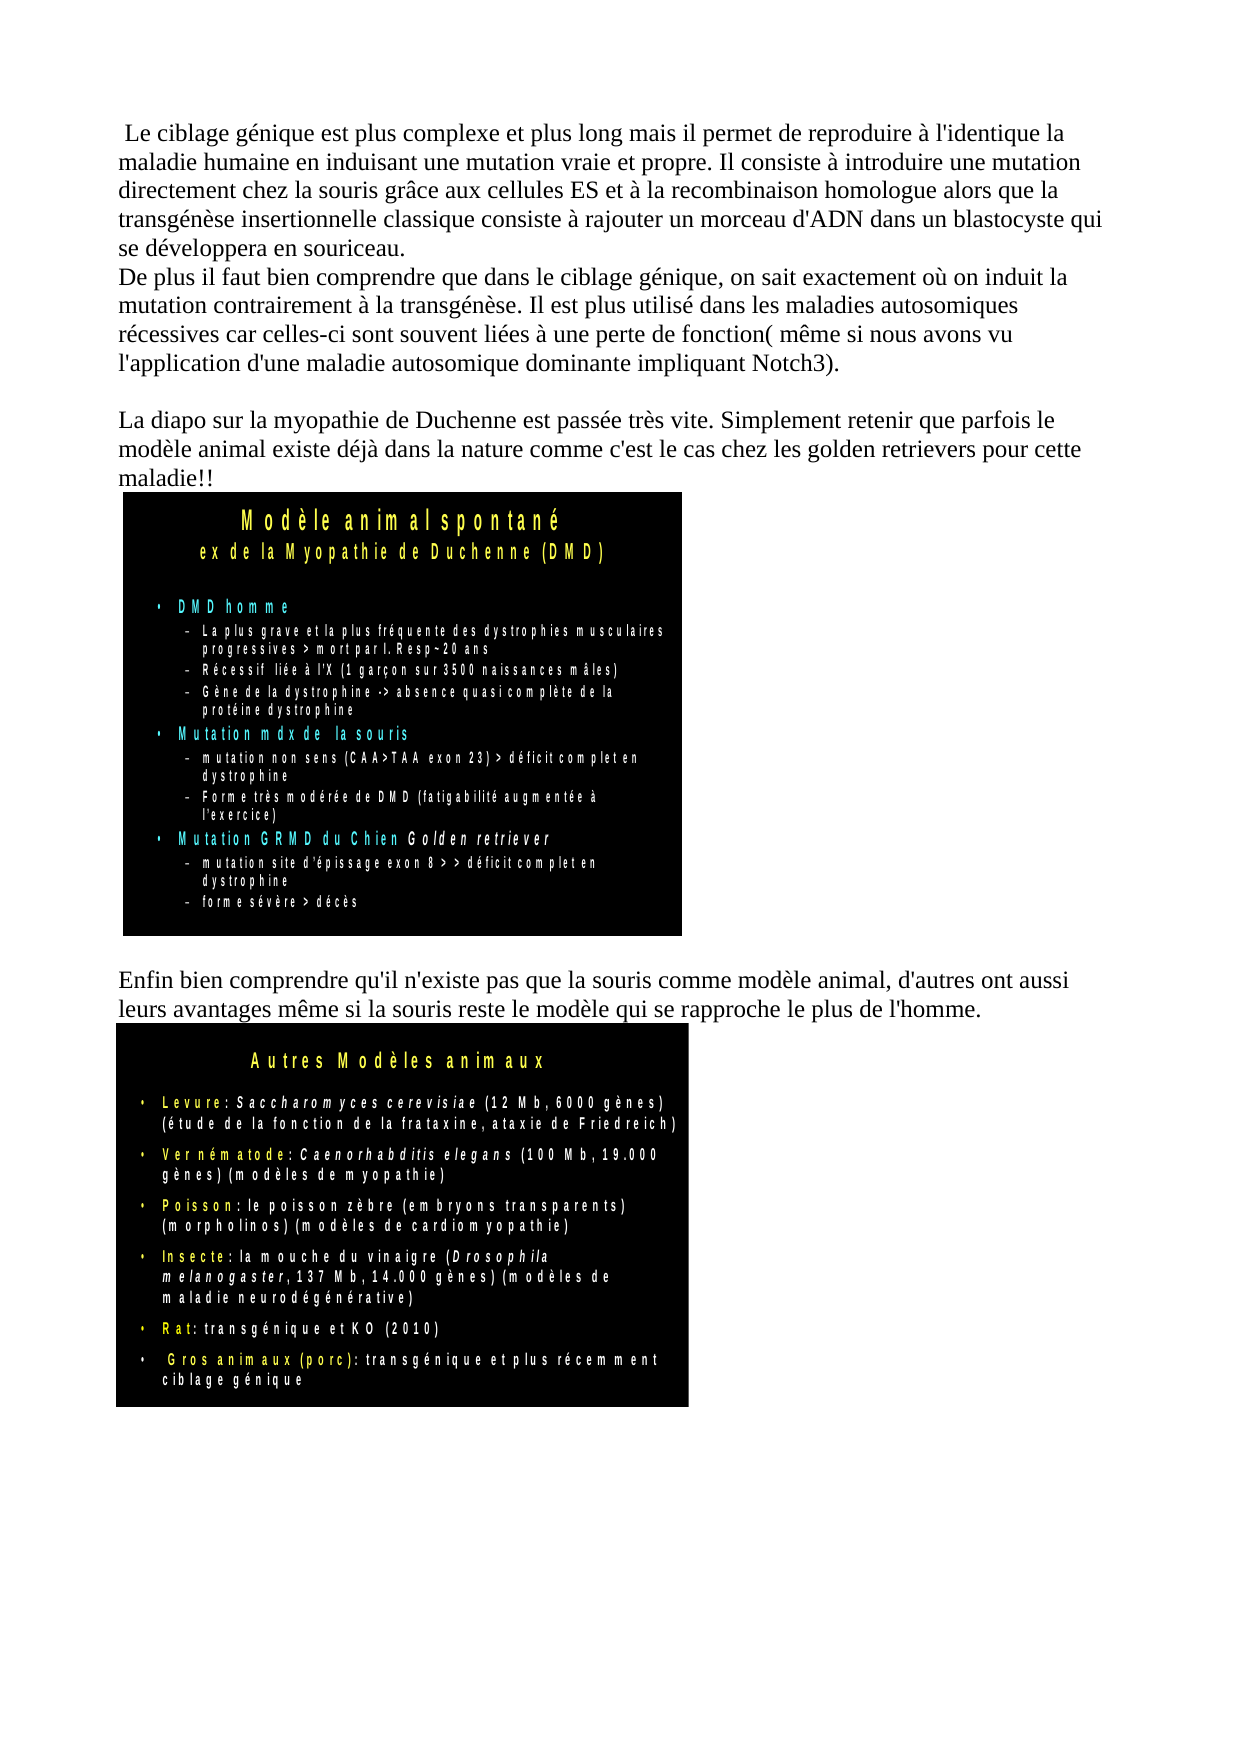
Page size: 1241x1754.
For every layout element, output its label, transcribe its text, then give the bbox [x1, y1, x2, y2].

text De plus il faut bien comprendre que dans le ciblage génique, on sait exactement où on induit la mutation contrairement à la transgénèse. Il est plus utilisé dans les maladies autosomiques récessives car celles-ci sont souvent liées à une perte de fonction( même si nous avons vu l'application d'une maladie autosomique dominante impliquant Notch3). [118, 262, 1122, 377]
text Le ciblage génique est plus complexe et plus long mais il permet de reproduire à l'identique la maladie humaine en induisant une mutation vraie et propre. Il consiste à introduire une mutation directement chez la souris grâce aux cellules ES et à la recombinaison homologue alors que la transgénèse insertionnelle classique consiste à rajouter un morceau d'ADN dans un blastocyste qui se développera en souriceau. [118, 118, 1122, 262]
text La diapo sur la myopathie de Duchenne est passée très vite. Simplement retenir que parfois le modèle animal existe déjà dans la nature comme c'est le cas chez les golden retrievers pour cette maladie!! [118, 406, 1122, 492]
text Enfin bien comprendre qu'il n'existe pas que la souris comme modèle animal, d'autres ont aussi leurs avantages même si la souris reste le modèle qui se rapproche le plus de l'homme. [118, 965, 1122, 1023]
